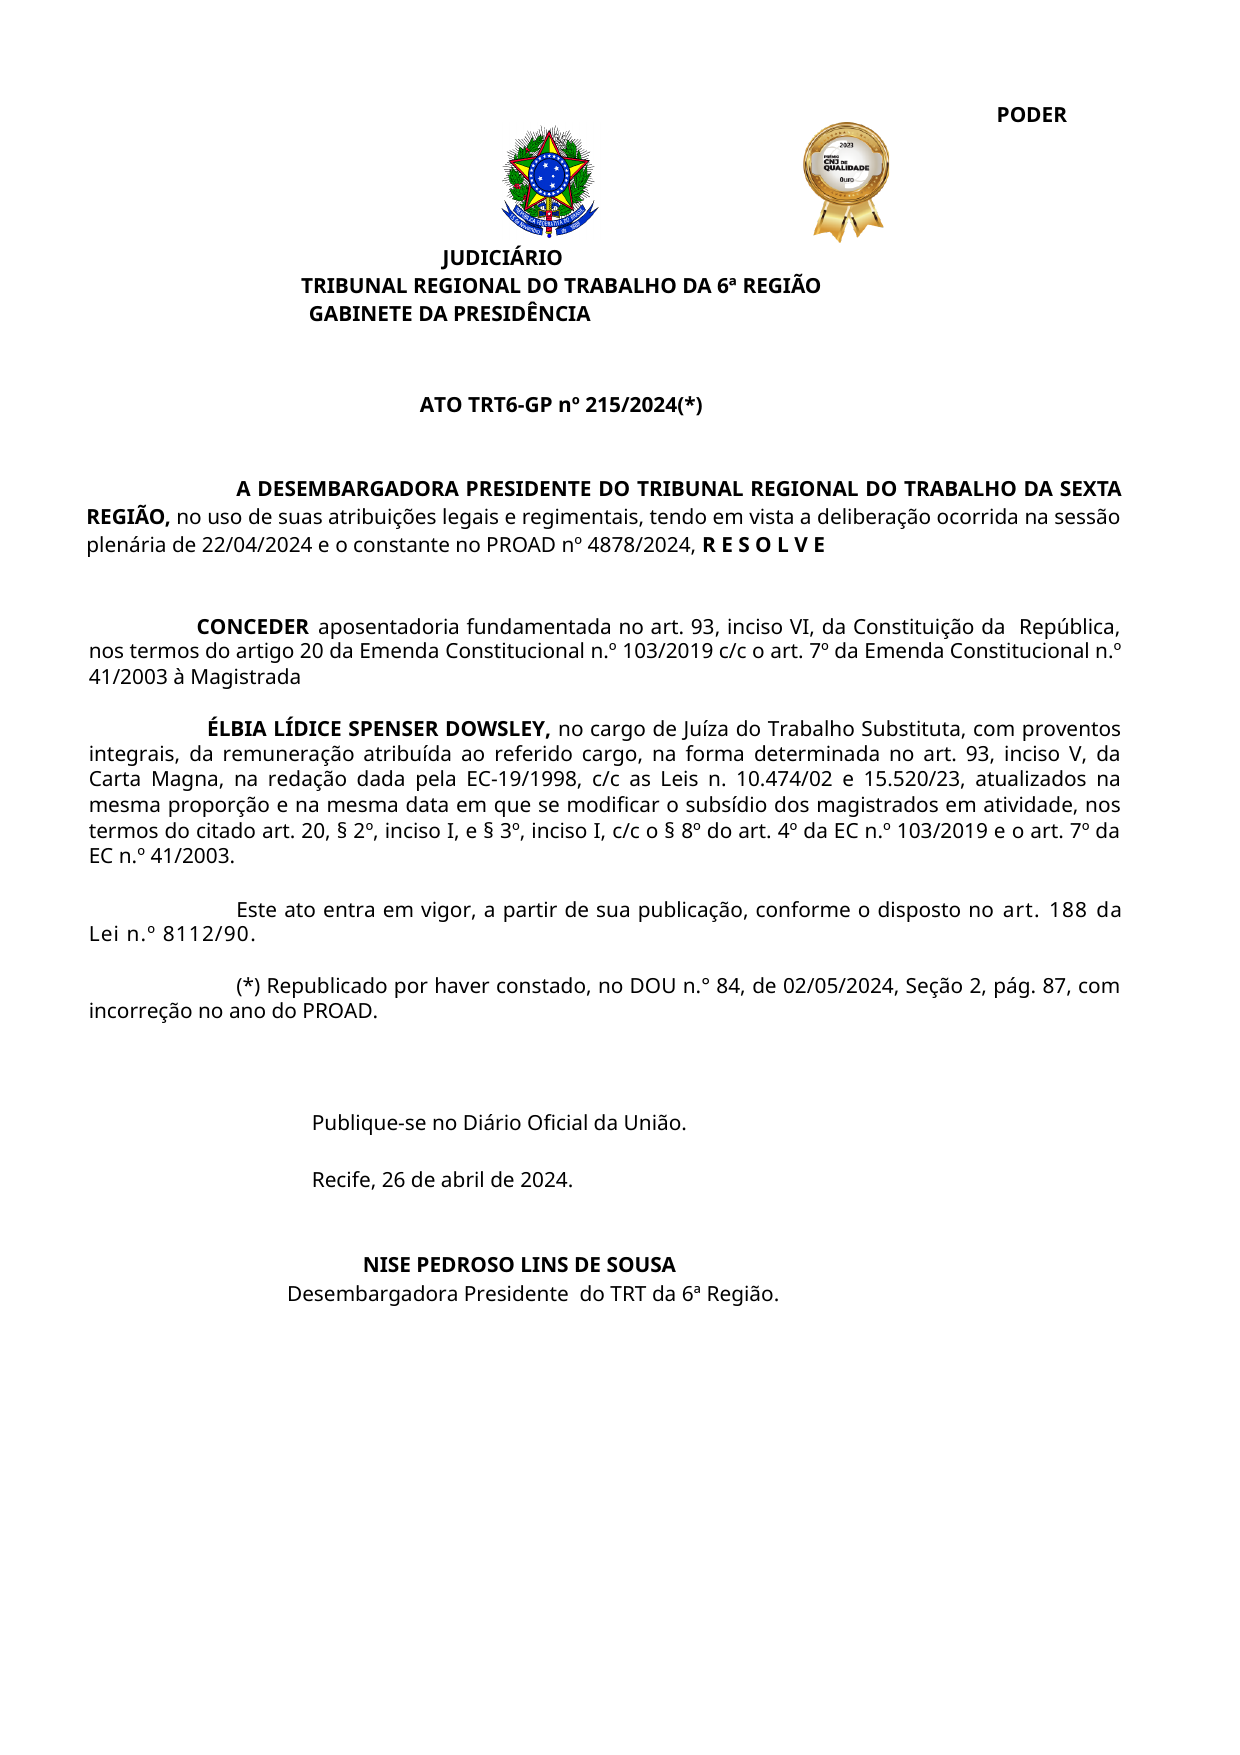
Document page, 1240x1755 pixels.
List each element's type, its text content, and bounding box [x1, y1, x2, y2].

text A DESEMBARGADORA PRESIDENTE DO TRIBUNAL REGIONAL DO TRABALHO DA SEXTA REGIÃO, no uso de suas atribuições legais e regimentais, tendo em vista a deliberação ocorrida na sessão plenária de 22/04/2024 e o constante no PROAD nº 4878/2024, R E S O L V E [86, 474, 1122, 559]
text Este ato entra em vigor, a partir de sua publicação, conforme o disposto no art. 188 da Lei n.º 8112/90. [88, 897, 1122, 948]
text ATO TRT6-GP nº 215/2024(*) [89, 391, 1033, 419]
text ÉLBIA LÍDICE SPENSER DOWSLEY, no cargo de Juíza do Trabalho Substituta, com proventos integrais, da remuneração atribuída ao referido cargo, na forma determinada no art. 93, inciso V, da Carta Magna, na redação dada pela EC-19/1998, c/c as Leis n. 10.474/02 e 15.520/23, atualizados na mesma proporção e na mesma data em que se modificar o subsídio dos magistrados em atividade, nos termos do citado art. 20, § 2º, inciso I, e § 3º, inciso I, c/c o § 8º do art. 4º da EC n.º 103/2019 e o art. 7º da EC n.º 41/2003. [88, 716, 1122, 870]
text CONCEDER aposentadoria fundamentada no art. 93, inciso VI, da Constituição da República, nos termos do artigo 20 da Emenda Constitucional n.º 103/2019 c/c o art. 7º da Emenda Constitucional n.º 41/2003 à Magistrada [88, 614, 1122, 691]
text (*) Republicado por haver constado, no DOU n.° 84, de 02/05/2024, Seção 2, pág. 87, com incorreção no ano do PROAD. [88, 973, 1122, 1024]
text Publique-se no Diário Oficial da União. [89, 1108, 1033, 1137]
text TRIBUNAL REGIONAL DO TRABALHO DA 6ª REGIÃO [0, 271, 1122, 299]
text Recife, 26 de abril de 2024. [89, 1165, 1033, 1194]
text PODER JUDICIÁRIO [442, 98, 1122, 271]
text NISE PEDROSO LINS DE SOUSA [89, 1251, 1033, 1279]
text GABINETE DA PRESIDÊNCIA [0, 299, 1122, 328]
text Desembargadora Presidente do TRT da 6ª Região. [0, 1279, 1033, 1307]
